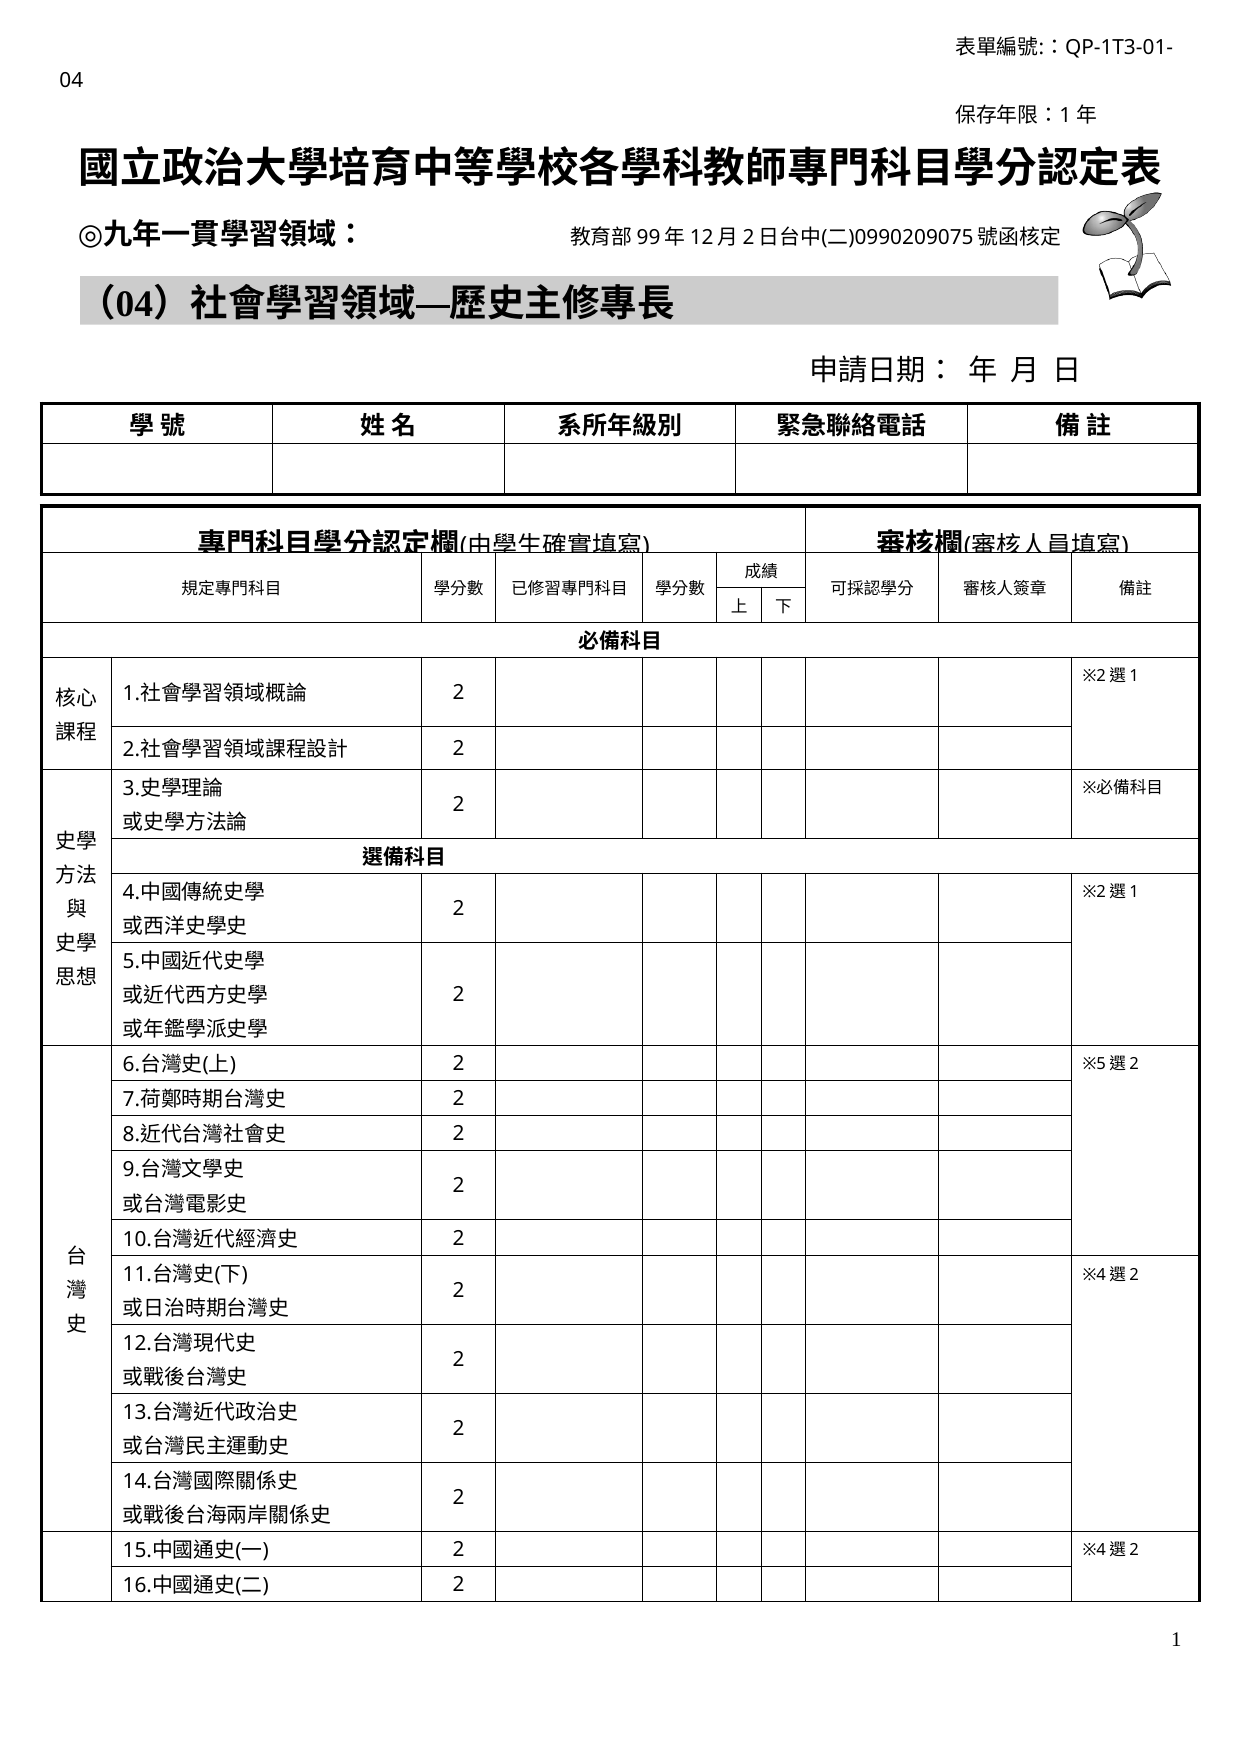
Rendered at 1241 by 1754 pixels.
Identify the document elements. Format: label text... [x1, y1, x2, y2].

table_cell 9.台灣文學史 或台灣電影史 [112, 1151, 421, 1219]
table_cell 11.台灣史(下) 或日治時期台灣史 [112, 1256, 421, 1324]
table_cell [496, 1463, 642, 1531]
table_cell 13.台灣近代政治史 或台灣民主運動史 [112, 1394, 421, 1462]
table_cell [496, 1256, 642, 1324]
table_cell [806, 770, 938, 838]
table_cell [939, 1256, 1071, 1324]
table_cell 3.史學理論 或史學方法論 [112, 770, 421, 838]
table_cell [762, 1081, 805, 1115]
table_cell [496, 1325, 642, 1393]
table_cell [43, 444, 272, 492]
table_cell [496, 943, 642, 1044]
table_cell [939, 943, 1071, 1044]
text 保存年限：1 年 [59, 96, 1181, 130]
table_cell 1.社會學習領域概論 [112, 658, 421, 726]
table_cell [496, 1220, 642, 1255]
table_cell [643, 770, 716, 838]
table_cell [762, 770, 805, 838]
table_cell [496, 658, 642, 726]
table_cell [806, 1081, 938, 1115]
table_cell [717, 658, 761, 726]
table_cell [939, 1394, 1071, 1462]
table_cell [643, 1220, 716, 1255]
table_cell [643, 1116, 716, 1150]
table_cell 2 [422, 1220, 495, 1255]
table_cell [643, 1256, 716, 1324]
table_cell [273, 444, 504, 492]
text ◎九年一貫學習領域： 教育部99年12月2日台中(二)0990209075號函核定 [59, 198, 1082, 266]
table_header 姓 名 [273, 405, 504, 443]
table_cell [717, 1046, 761, 1080]
table_cell [762, 1116, 805, 1150]
table_cell [643, 874, 716, 942]
table_cell [762, 1046, 805, 1080]
table_cell [939, 658, 1071, 726]
table_cell [762, 727, 805, 769]
table_cell [505, 444, 735, 492]
table_cell [717, 1325, 761, 1393]
table_cell 規定專門科目 [43, 553, 421, 622]
table_cell [806, 1116, 938, 1150]
table_cell [806, 874, 938, 942]
table_cell [762, 1463, 805, 1531]
table_cell 4.中國傳統史學 或西洋史學史 [112, 874, 421, 942]
table_cell [643, 1567, 716, 1601]
table_cell 2.社會學習領域課程設計 [112, 727, 421, 769]
table_cell [762, 1256, 805, 1324]
table_cell 2 [422, 943, 495, 1044]
table_cell [643, 1081, 716, 1115]
table_cell [717, 874, 761, 942]
table_cell 2 [422, 1081, 495, 1115]
table_cell [643, 1394, 716, 1462]
table_cell [643, 1532, 716, 1566]
table_cell [806, 1256, 938, 1324]
table_cell [717, 1532, 761, 1566]
table_cell [762, 1567, 805, 1601]
table_cell [939, 1532, 1071, 1566]
table_cell [968, 444, 1197, 492]
table_cell [717, 770, 761, 838]
table_cell [806, 1463, 938, 1531]
table_cell [939, 1081, 1071, 1115]
table_cell ※4選2 [1072, 1256, 1198, 1531]
table_cell [762, 1151, 805, 1219]
table_cell [643, 658, 716, 726]
table_cell 備註 [1072, 553, 1198, 622]
table_cell [643, 1151, 716, 1219]
table_cell 2 [422, 658, 495, 726]
table_header 系所年級別 [505, 405, 735, 443]
table_cell 台 灣 史 [43, 1046, 111, 1531]
table_cell 2 [422, 1256, 495, 1324]
table_cell ※2選1 [1072, 874, 1198, 1044]
table_header 專門科目學分認定欄(由學生確實填寫) [43, 508, 805, 552]
table_cell [496, 874, 642, 942]
table_cell [496, 1567, 642, 1601]
table_cell [806, 658, 938, 726]
table_cell [496, 727, 642, 769]
table_cell [806, 943, 938, 1044]
table_cell [762, 1532, 805, 1566]
table_cell [939, 727, 1071, 769]
table_cell [496, 1532, 642, 1566]
table_cell [939, 1220, 1071, 1255]
table_cell [762, 943, 805, 1044]
table_cell 學分數 [643, 553, 716, 622]
table_header 審核欄(審核人員填寫) [806, 508, 1198, 552]
text 申請日期： 年 月 日 [759, 334, 1181, 402]
table_cell 2 [422, 1394, 495, 1462]
table_header 學 號 [43, 405, 272, 443]
table_cell [717, 1116, 761, 1150]
table_cell [939, 874, 1071, 942]
table_cell [939, 1325, 1071, 1393]
text 國立政治大學培育中等學校各學科教師專門科目學分認定表 [59, 130, 1181, 198]
table_cell 8.近代台灣社會史 [112, 1116, 421, 1150]
table_cell [939, 1463, 1071, 1531]
table_cell [717, 1394, 761, 1462]
table_cell 核心課程 [43, 658, 111, 769]
table_cell ※必備科目 [1072, 770, 1198, 838]
text 表單編號:：QP-1T3-01-04 [59, 28, 1181, 96]
table_cell [939, 1116, 1071, 1150]
table_cell 14.台灣國際關係史 或戰後台海兩岸關係史 [112, 1463, 421, 1531]
table_cell [717, 943, 761, 1044]
table_cell 必備科目 [43, 623, 1198, 657]
table_cell 2 [422, 1463, 495, 1531]
table_cell 上 [717, 588, 761, 622]
table_cell [643, 1325, 716, 1393]
table_cell [806, 1220, 938, 1255]
table_cell [806, 1532, 938, 1566]
table_cell [496, 1394, 642, 1462]
table_cell 審核人簽章 [939, 553, 1071, 622]
table_cell 2 [422, 1116, 495, 1150]
table_cell [762, 874, 805, 942]
table_cell [643, 727, 716, 769]
table_cell [717, 1463, 761, 1531]
table_cell [496, 1081, 642, 1115]
table_cell [939, 1046, 1071, 1080]
table_cell [762, 1220, 805, 1255]
table_header 備 註 [968, 405, 1197, 443]
table_cell [43, 1532, 111, 1601]
table_cell 6.台灣史(上) [112, 1046, 421, 1080]
table_cell 12.台灣現代史 或戰後台灣史 [112, 1325, 421, 1393]
table_cell 選備科目 [112, 839, 1198, 873]
table_cell [806, 1325, 938, 1393]
table_cell 2 [422, 1046, 495, 1080]
table_cell ※2選1 [1072, 658, 1198, 769]
table_cell [717, 1081, 761, 1115]
table_cell [643, 1463, 716, 1531]
table_cell 已修習專門科目 [496, 553, 642, 622]
table_cell [717, 1220, 761, 1255]
table_cell [496, 770, 642, 838]
table_cell 可採認學分 [806, 553, 938, 622]
table_cell 2 [422, 770, 495, 838]
table_cell ※4選2 [1072, 1532, 1198, 1601]
table_cell 下 [762, 588, 805, 622]
table_header 緊急聯絡電話 [736, 405, 967, 443]
table_cell 15.中國通史(一) [112, 1532, 421, 1566]
table_cell 5.中國近代史學 或近代西方史學 或年鑑學派史學 [112, 943, 421, 1044]
table_cell [806, 1567, 938, 1601]
table_cell [496, 1151, 642, 1219]
table_cell 2 [422, 1325, 495, 1393]
table_cell [806, 1394, 938, 1462]
table_cell 2 [422, 1532, 495, 1566]
table_cell 史學 方法 與 史學 思想 [43, 770, 111, 1044]
table_cell ※5選2 [1072, 1046, 1198, 1255]
table_cell 2 [422, 1151, 495, 1219]
table_cell [762, 1325, 805, 1393]
table_cell 學分數 [422, 553, 495, 622]
table_cell [717, 727, 761, 769]
table_cell [939, 1567, 1071, 1601]
table_cell [643, 943, 716, 1044]
table_cell 16.中國通史(二) [112, 1567, 421, 1601]
table_cell [717, 1567, 761, 1601]
table_cell 2 [422, 874, 495, 942]
table_cell 2 [422, 727, 495, 769]
table_cell [939, 1151, 1071, 1219]
table_cell 10.台灣近代經濟史 [112, 1220, 421, 1255]
table_cell [496, 1046, 642, 1080]
table_cell [806, 1151, 938, 1219]
table_cell 成績 [717, 553, 805, 587]
table_cell [717, 1256, 761, 1324]
table_cell [939, 770, 1071, 838]
table_cell [806, 727, 938, 769]
table_cell 7.荷鄭時期台灣史 [112, 1081, 421, 1115]
table_cell [643, 1046, 716, 1080]
table_cell 2 [422, 1567, 495, 1601]
text （04）社會學習領域 歷史主修專長 [59, 266, 1181, 334]
table_cell [806, 1046, 938, 1080]
table_cell [762, 1394, 805, 1462]
table_cell [762, 658, 805, 726]
table_cell [717, 1151, 761, 1219]
table_cell [496, 1116, 642, 1150]
table_cell [736, 444, 967, 492]
